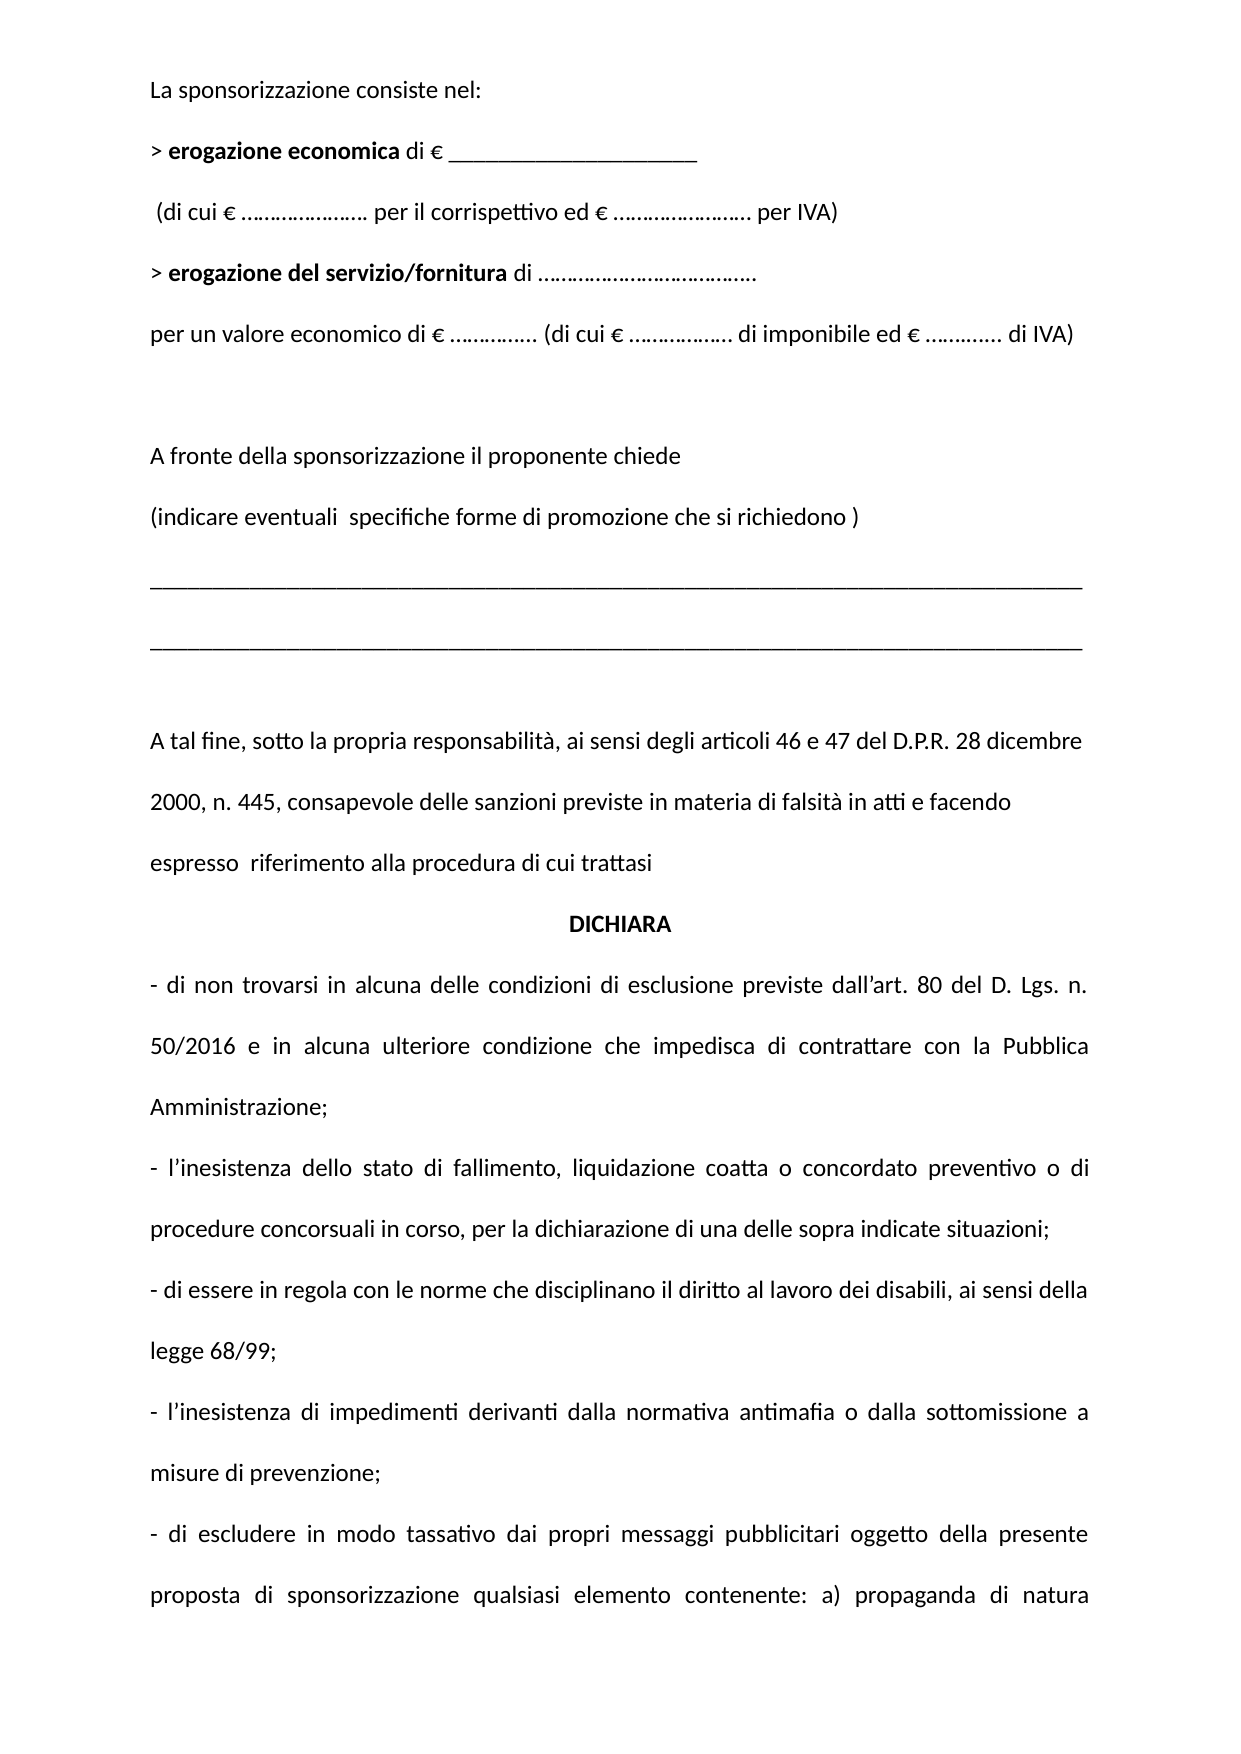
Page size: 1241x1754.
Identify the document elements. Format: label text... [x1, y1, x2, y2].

text (indicare eventuali specifiche forme di promozione che si richiedono ) [150, 501, 1090, 532]
text - l’inesistenza dello stato di fallimento, liquidazione coatta o concordato preventivo o di procedure concorsuali in corso, per la dichiarazione di una delle sopra indicate situazioni; [150, 1152, 1090, 1244]
text > erogazione economica di € ____________________ [150, 135, 1090, 165]
text A fronte della sponsorizzazione il proponente chiede [150, 440, 1090, 471]
text per un valore economico di € …………... (di cui € ……………… di imponibile ed € …….…... di IVA) [150, 318, 1090, 348]
text - l’inesistenza di impedimenti derivanti dalla normativa antimafia o dalla sottomissione a misure di prevenzione; [150, 1396, 1090, 1488]
text > erogazione del servizio/fornitura di ……………………………….. [150, 257, 1090, 287]
text - di escludere in modo tassativo dai propri messaggi pubblicitari oggetto della presente proposta di sponsorizzazione qualsiasi elemento contenente: a) propaganda di natura [150, 1518, 1090, 1610]
text ______________________________________________________________________________________________________________________________________________________ [150, 562, 1090, 654]
text (di cui € …………………. per il corrispettivo ed € …………………… per IVA) [150, 196, 1090, 226]
text DICHIARA [150, 908, 1090, 938]
text - di non trovarsi in alcuna delle condizioni di esclusione previste dall’art. 80 del D. Lgs. n. 50/2016 e in alcuna ulteriore condizione che impedisca di contrattare con la Pubblica Amministrazione; [150, 969, 1090, 1122]
text - di essere in regola con le norme che disciplinano il diritto al lavoro dei disabili, ai sensi della legge 68/99; [150, 1274, 1090, 1366]
text A tal fine, sotto la propria responsabilità, ai sensi degli articoli 46 e 47 del D.P.R. 28 dicembre 2000, n. 445, consapevole delle sanzioni previste in materia di falsità in atti e facendo espresso riferimento alla procedura di cui trattasi [150, 725, 1090, 877]
text La sponsorizzazione consiste nel: [150, 74, 1090, 104]
